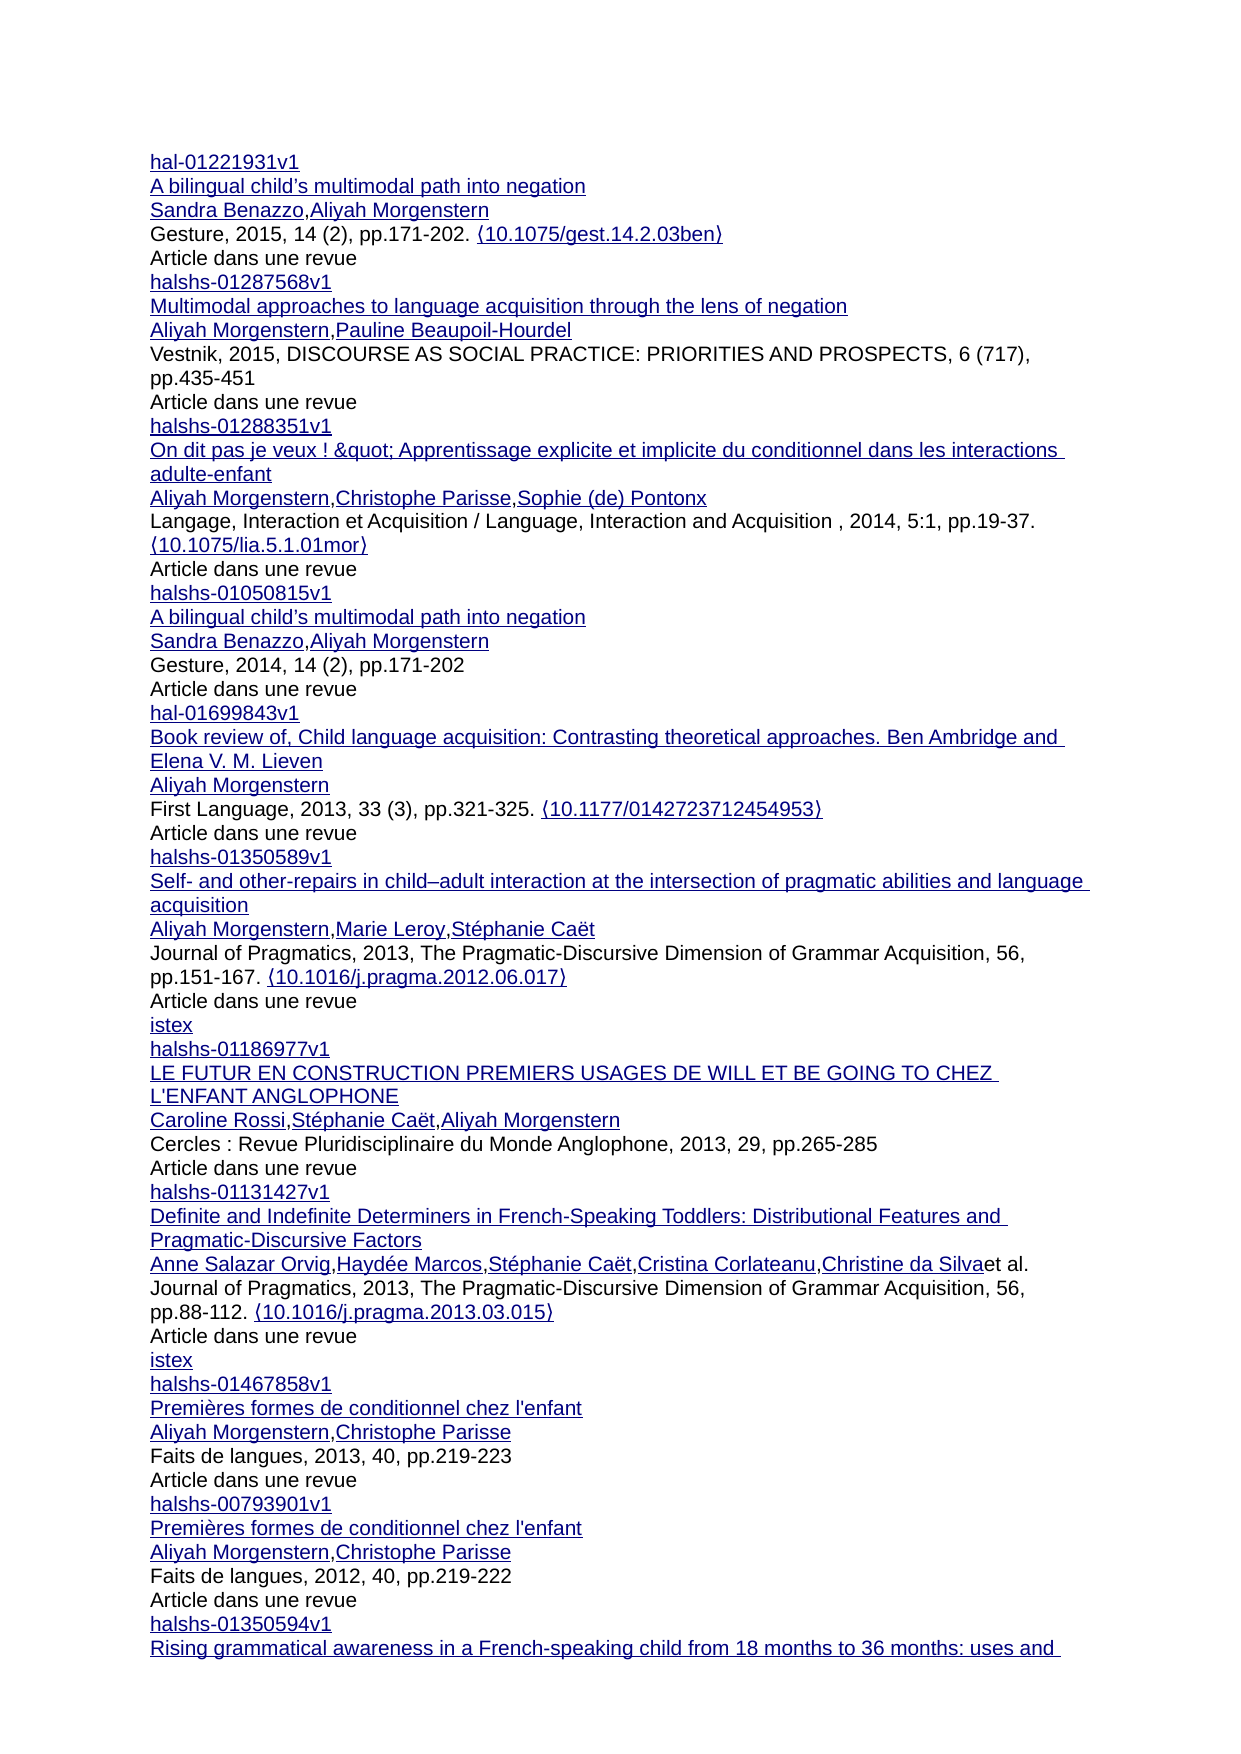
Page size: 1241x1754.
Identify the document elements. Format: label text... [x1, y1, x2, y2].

table_cell acquisition Aliyah Morgenstern,Marie Leroy,Stéphanie Caët Journal of Pragmatics, 2013, The Pragmatic-Discursive Dimension of Grammar Acquisition, 56, pp.151-167. ⟨10.1016/j.pragma.2012.06.017⟩ Article dans une revue istex halshs-01186977v1 [150, 891, 1090, 1060]
table_cell Premières formes de conditionnel chez l'enfant Aliyah Morgenstern,Christophe Parisse Faits de langues, 2012, 40, pp.219-222 Article dans une revue halshs-01350594v1 [150, 1516, 1090, 1635]
table_cell On dit pas je veux ! &quot; Apprentissage explicite et implicite du conditionnel dans les interactions adulte-enfant Aliyah Morgenstern,Christophe Parisse,Sophie (de) Pontonx Langage, Interaction et Acquisition / Language, Interaction and Acquisition , 2014, 5:1, pp.19-37. ⟨10.1075/lia.5.1.01mor⟩ Article dans une revue halshs-01050815v1 [150, 438, 1090, 605]
table_cell Definite and Indefinite Determiners in French-Speaking Toddlers: Distributional Features and Pragmatic-Discursive Factors Anne Salazar Orvig,Haydée Marcos,Stéphanie Caët,Cristina Corlateanu,Christine da Silvaet al. Journal of Pragmatics, 2013, The Pragmatic-Discursive Dimension of Grammar Acquisition, 56, pp.88-112. ⟨10.1016/j.pragma.2013.03.015⟩ Article dans une revue istex halshs-01467858v1 [150, 1204, 1090, 1396]
table_cell A bilingual child’s multimodal path into negation Sandra Benazzo,Aliyah Morgenstern Gesture, 2015, 14 (2), pp.171-202. ⟨10.1075/gest.14.2.03ben⟩ Article dans une revue halshs-01287568v1 [150, 174, 1090, 294]
table_cell Book review of, Child language acquisition: Contrasting theoretical approaches. Ben Ambridge and Elena V. M. Lieven Aliyah Morgenstern First Language, 2013, 33 (3), pp.321-325. ⟨10.1177/0142723712454953⟩ Article dans une revue halshs-01350589v1 [150, 725, 1090, 869]
table_cell A bilingual child’s multimodal path into negation Sandra Benazzo,Aliyah Morgenstern Gesture, 2014, 14 (2), pp.171-202 Article dans une revue hal-01699843v1 [150, 605, 1090, 725]
table_cell Multimodal approaches to language acquisition through the lens of negation Aliyah Morgenstern,Pauline Beaupoil-Hourdel Vestnik, 2015, DISCOURSE AS SOCIAL PRACTICE: PRIORITIES AND PROSPECTS, 6 (717), pp.435-451 Article dans une revue halshs-01288351v1 [150, 294, 1090, 437]
table_cell Premières formes de conditionnel chez l'enfant Aliyah Morgenstern,Christophe Parisse Faits de langues, 2013, 40, pp.219-223 Article dans une revue halshs-00793901v1 [150, 1396, 1090, 1516]
table_cell hal-01221931v1 [150, 150, 1090, 174]
table_cell Rising grammatical awareness in a French-speaking child from 18 months to 36 months: uses and [150, 1635, 1090, 1659]
table_cell Self- and other-repairs in child–adult interaction at the intersection of pragmatic abilities and language [150, 869, 1090, 890]
table_cell LE FUTUR EN CONSTRUCTION PREMIERS USAGES DE WILL ET BE GOING TO CHEZ L'ENFANT ANGLOPHONE Caroline Rossi,Stéphanie Caët,Aliyah Morgenstern Cercles : Revue Pluridisciplinaire du Monde Anglophone, 2013, 29, pp.265-285 Article dans une revue halshs-01131427v1 [150, 1060, 1090, 1204]
